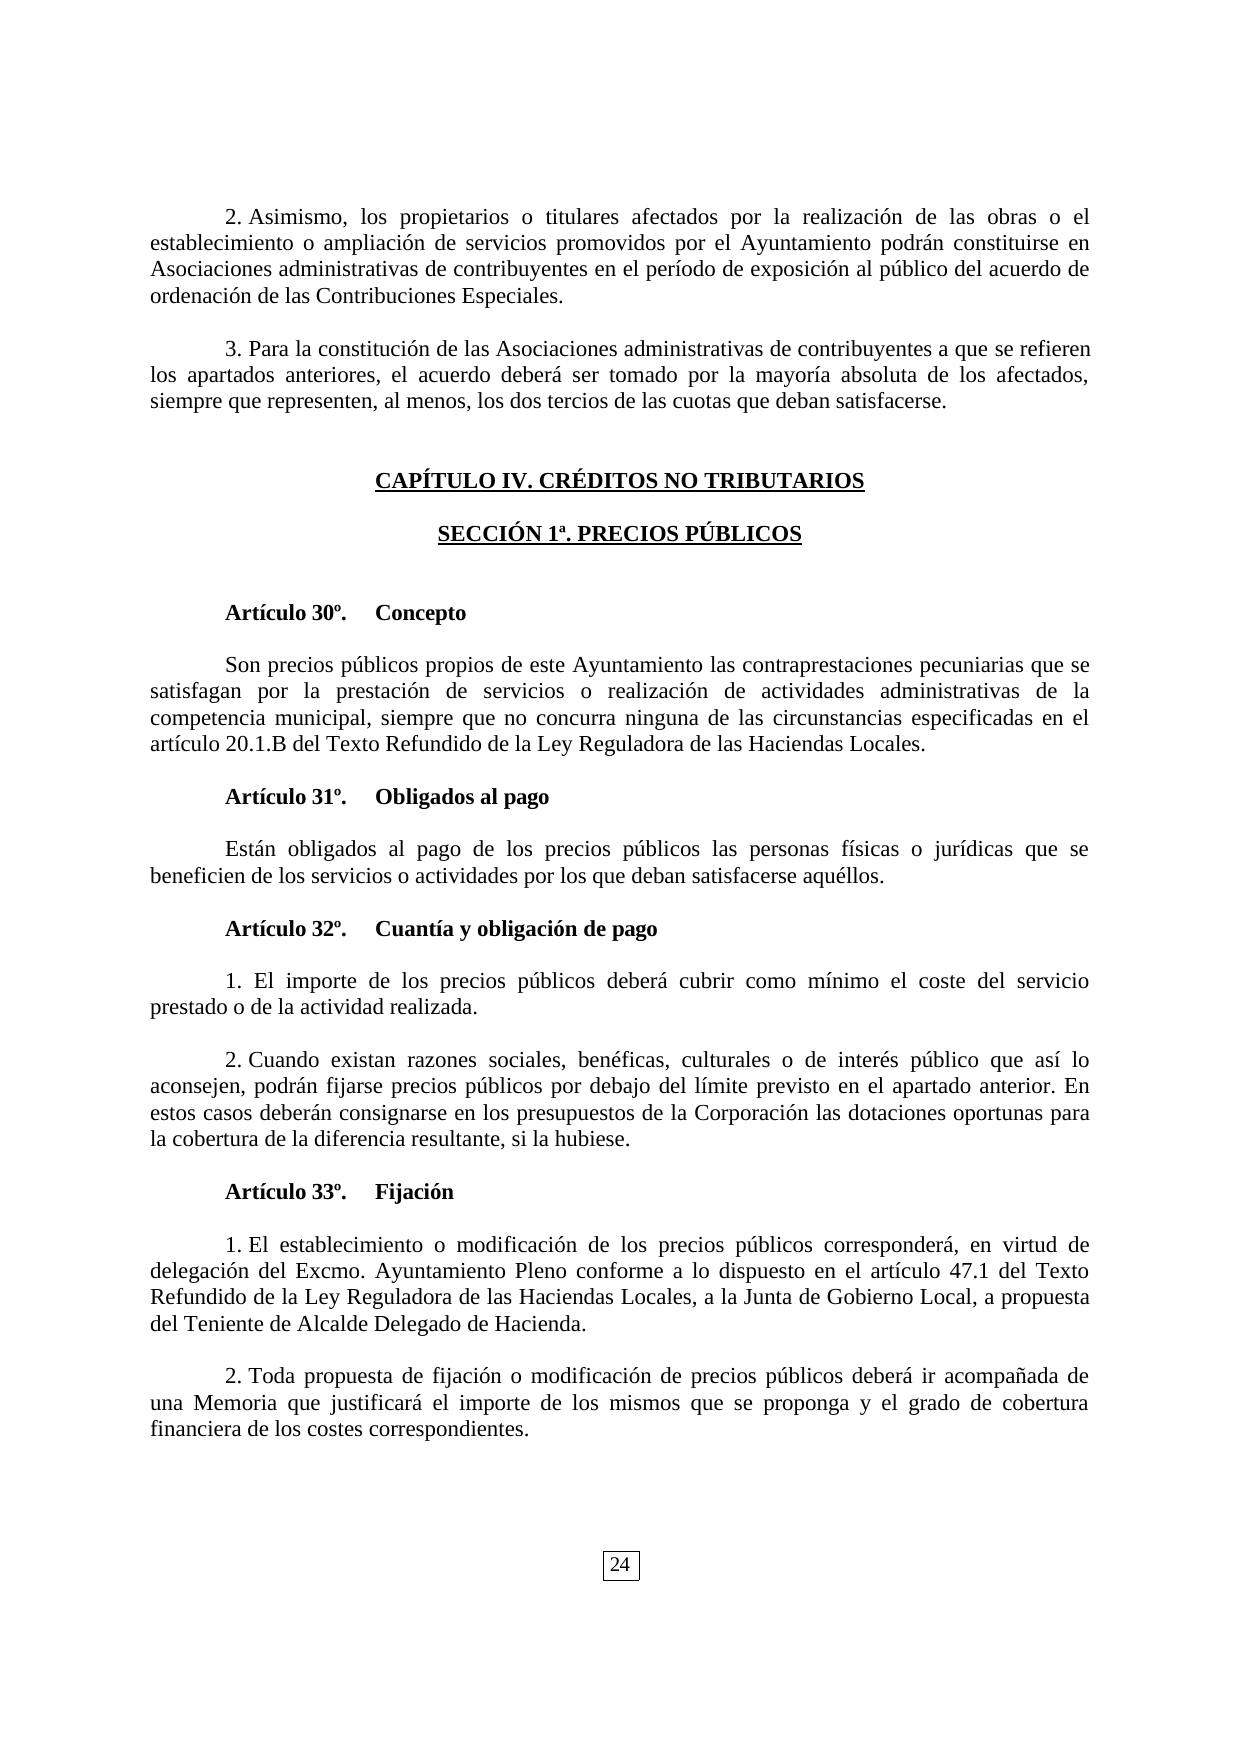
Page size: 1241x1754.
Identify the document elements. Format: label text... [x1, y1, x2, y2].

text CAPÍTULO IV. CRÉDITOS NO TRIBUTARIOS SECCIÓN 1ª. PRECIOS PÚBLICOS [375, 467, 908, 546]
subtitle Artículo 33º. Fijación [225, 1178, 1103, 1205]
list Para la constitución de las Asociaciones administrativas de contribuyentes a que se refieren los apartados anteriores, el acuerdo deberá ser tomado por la mayoría absoluta de los afectados, siempre que representen, al menos, los dos tercios de las cuotas que deban satisfacerse. [150, 334, 1091, 414]
subtitle Artículo 31º. Obligados al pago [225, 783, 1103, 809]
subtitle Artículo 32º. Cuantía y obligación de pago [225, 915, 1103, 941]
list Asimismo, los propietarios o titulares afectados por la realización de las obras o el establecimiento o ampliación de servicios promovidos por el Ayuntamiento podrán constituirse en Asociaciones administrativas de contribuyentes en el período de exposición al público del acuerdo de ordenación de las Contribuciones Especiales. [150, 203, 1091, 308]
text Son precios públicos propios de este Ayuntamiento las contraprestaciones pecuniarias que se satisfagan por la prestación de servicios o realización de actividades administrativas de la competencia municipal, siempre que no concurra ninguna de las circunstancias especificadas en el artículo 20.1.B del Texto Refundido de la Ley Reguladora de las Haciendas Locales. [150, 651, 1091, 756]
list Cuando existan razones sociales, benéficas, culturales o de interés público que así lo aconsejen, podrán fijarse precios públicos por debajo del límite previsto en el apartado anterior. En estos casos deberán consignarse en los presupuestos de la Corporación las dotaciones oportunas para la cobertura de la diferencia resultante, si la hubiese. [150, 1046, 1091, 1152]
list El establecimiento o modificación de los precios públicos corresponderá, en virtud de delegación del Excmo. Ayuntamiento Pleno conforme a lo dispuesto en el artículo 47.1 del Texto Refundido de la Ley Reguladora de las Haciendas Locales, a la Junta de Gobierno Local, a propuesta del Teniente de Alcalde Delegado de Hacienda. [150, 1231, 1091, 1336]
list El importe de los precios públicos deberá cubrir como mínimo el coste del servicio prestado o de la actividad realizada. [150, 967, 1091, 1020]
list Toda propuesta de fijación o modificación de precios públicos deberá ir acompañada de una Memoria que justificará el importe de los mismos que se proponga y el grado de cobertura financiera de los costes correspondientes. [150, 1362, 1091, 1441]
subtitle Artículo 30º. Concepto [225, 599, 1103, 625]
text Están obligados al pago de los precios públicos las personas físicas o jurídicas que se beneficien de los servicios o actividades por los que deban satisfacerse aquéllos. [150, 835, 1091, 888]
